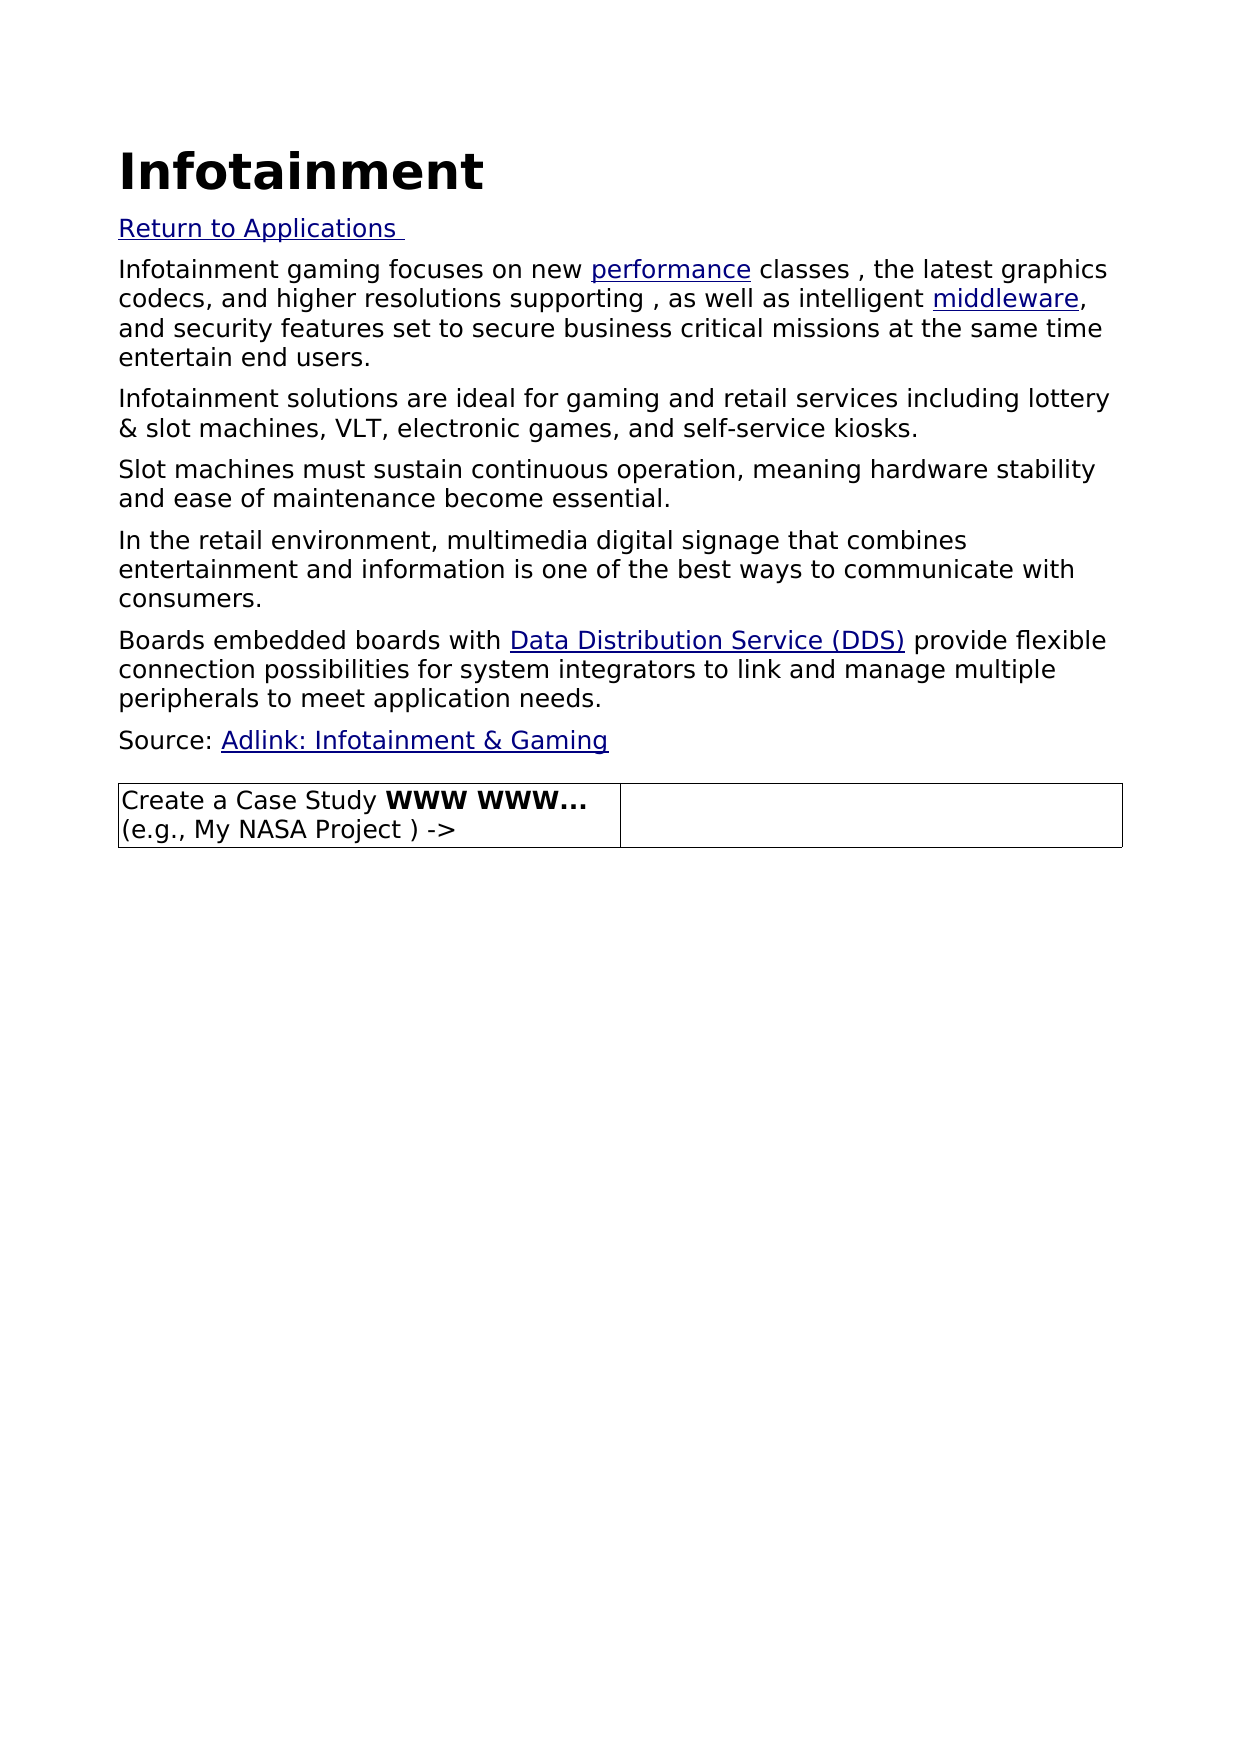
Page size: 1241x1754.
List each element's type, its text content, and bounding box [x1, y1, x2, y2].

text Slot machines must sustain continuous operation, meaning hardware stability and ease of maintenance become essential. [118, 456, 1122, 514]
table_header Create a Case Study WWW WWW... (e.g., My NASA Project ) -> [119, 784, 620, 847]
text Infotainment solutions are ideal for gaming and retail services including lottery & slot machines, VLT, electronic games, and self-service kiosks. [118, 385, 1122, 443]
subtitle Infotainment [118, 143, 1122, 201]
text Source: Adlink: Infotainment & Gaming [118, 726, 1122, 756]
text Boards embedded boards with Data Distribution Service (DDS) provide flexible connection possibilities for system integrators to link and manage multiple peripherals to meet application needs. [118, 626, 1122, 714]
text In the retail environment, multimedia digital signage that combines entertainment and information is one of the best ways to communicate with consumers. [118, 526, 1122, 614]
text Return to Applications [118, 214, 1122, 243]
text Infotainment gaming focuses on new performance classes , the latest graphics codecs, and higher resolutions supporting , as well as intelligent middleware, and security features set to secure business critical missions at the same time entertain end users. [118, 256, 1122, 372]
table_header [621, 784, 1122, 847]
